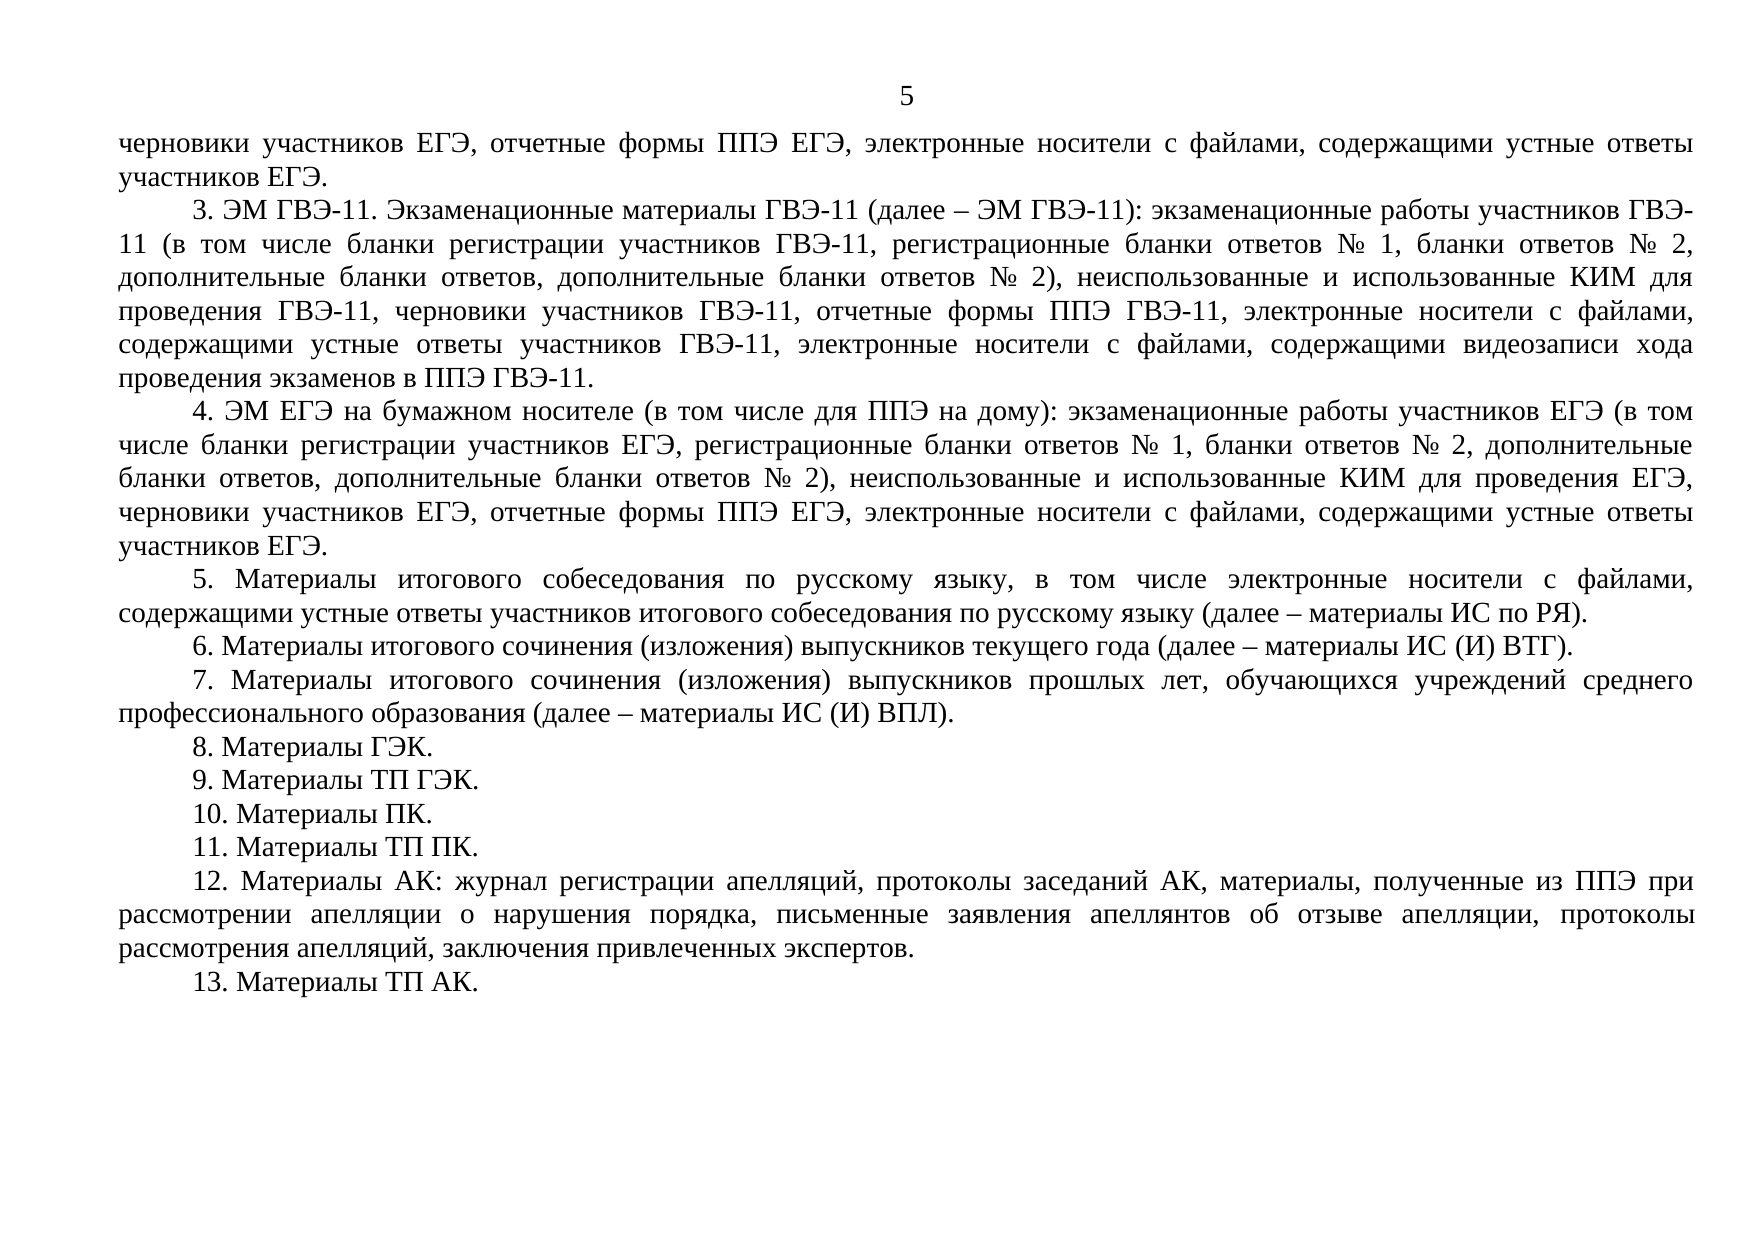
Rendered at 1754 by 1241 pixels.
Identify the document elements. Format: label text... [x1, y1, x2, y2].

text 10. Материалы ПК. [118, 796, 1695, 829]
text 12. Материалы АК: журнал регистрации апелляций, протоколы заседаний АК, материалы, полученные из ППЭ при рассмотрении апелляции о нарушения порядка, письменные заявления апеллянтов об отзыве апелляции, протоколы рассмотрения апелляций, заключения привлеченных экспертов. [118, 863, 1695, 964]
text 13. Материалы ТП АК. [118, 964, 1695, 997]
text 9. Материалы ТП ГЭК. [118, 762, 1695, 796]
text 5. Материалы итогового собеседования по русскому языку, в том числе электронные носители с файлами, содержащими устные ответы участников итогового собеседования по русскому языку (далее – материалы ИС по РЯ). [118, 561, 1695, 628]
text 8. Материалы ГЭК. [118, 729, 1695, 762]
text 3. ЭМ ГВЭ-11. Экзаменационные материалы ГВЭ-11 (далее – ЭМ ГВЭ-11): экзаменационные работы участников ГВЭ-11 (в том числе бланки регистрации участников ГВЭ-11, регистрационные бланки ответов № 1, бланки ответов № 2, дополнительные бланки ответов, дополнительные бланки ответов № 2), неиспользованные и использованные КИМ для проведения ГВЭ-11, черновики участников ГВЭ-11, отчетные формы ППЭ ГВЭ-11, электронные носители с файлами, содержащими устные ответы участников ГВЭ-11, электронные носители с файлами, содержащими видеозаписи хода проведения экзаменов в ППЭ ГВЭ-11. [118, 192, 1695, 393]
text 7. Материалы итогового сочинения (изложения) выпускников прошлых лет, обучающихся учреждений среднего профессионального образования (далее – материалы ИС (И) ВПЛ). [118, 662, 1695, 729]
text 6. Материалы итогового сочинения (изложения) выпускников текущего года (далее – материалы ИС (И) ВТГ). [118, 628, 1695, 662]
text 11. Материалы ТП ПК. [118, 829, 1695, 863]
text 4. ЭМ ЕГЭ на бумажном носителе (в том числе для ППЭ на дому): экзаменационные работы участников ЕГЭ (в том числе бланки регистрации участников ЕГЭ, регистрационные бланки ответов № 1, бланки ответов № 2, дополнительные бланки ответов, дополнительные бланки ответов № 2), неиспользованные и использованные КИМ для проведения ЕГЭ, черновики участников ЕГЭ, отчетные формы ППЭ ЕГЭ, электронные носители с файлами, содержащими устные ответы участников ЕГЭ. [118, 393, 1695, 561]
text черновики участников ЕГЭ, отчетные формы ППЭ ЕГЭ, электронные носители с файлами, содержащими устные ответы участников ЕГЭ. [118, 125, 1695, 192]
